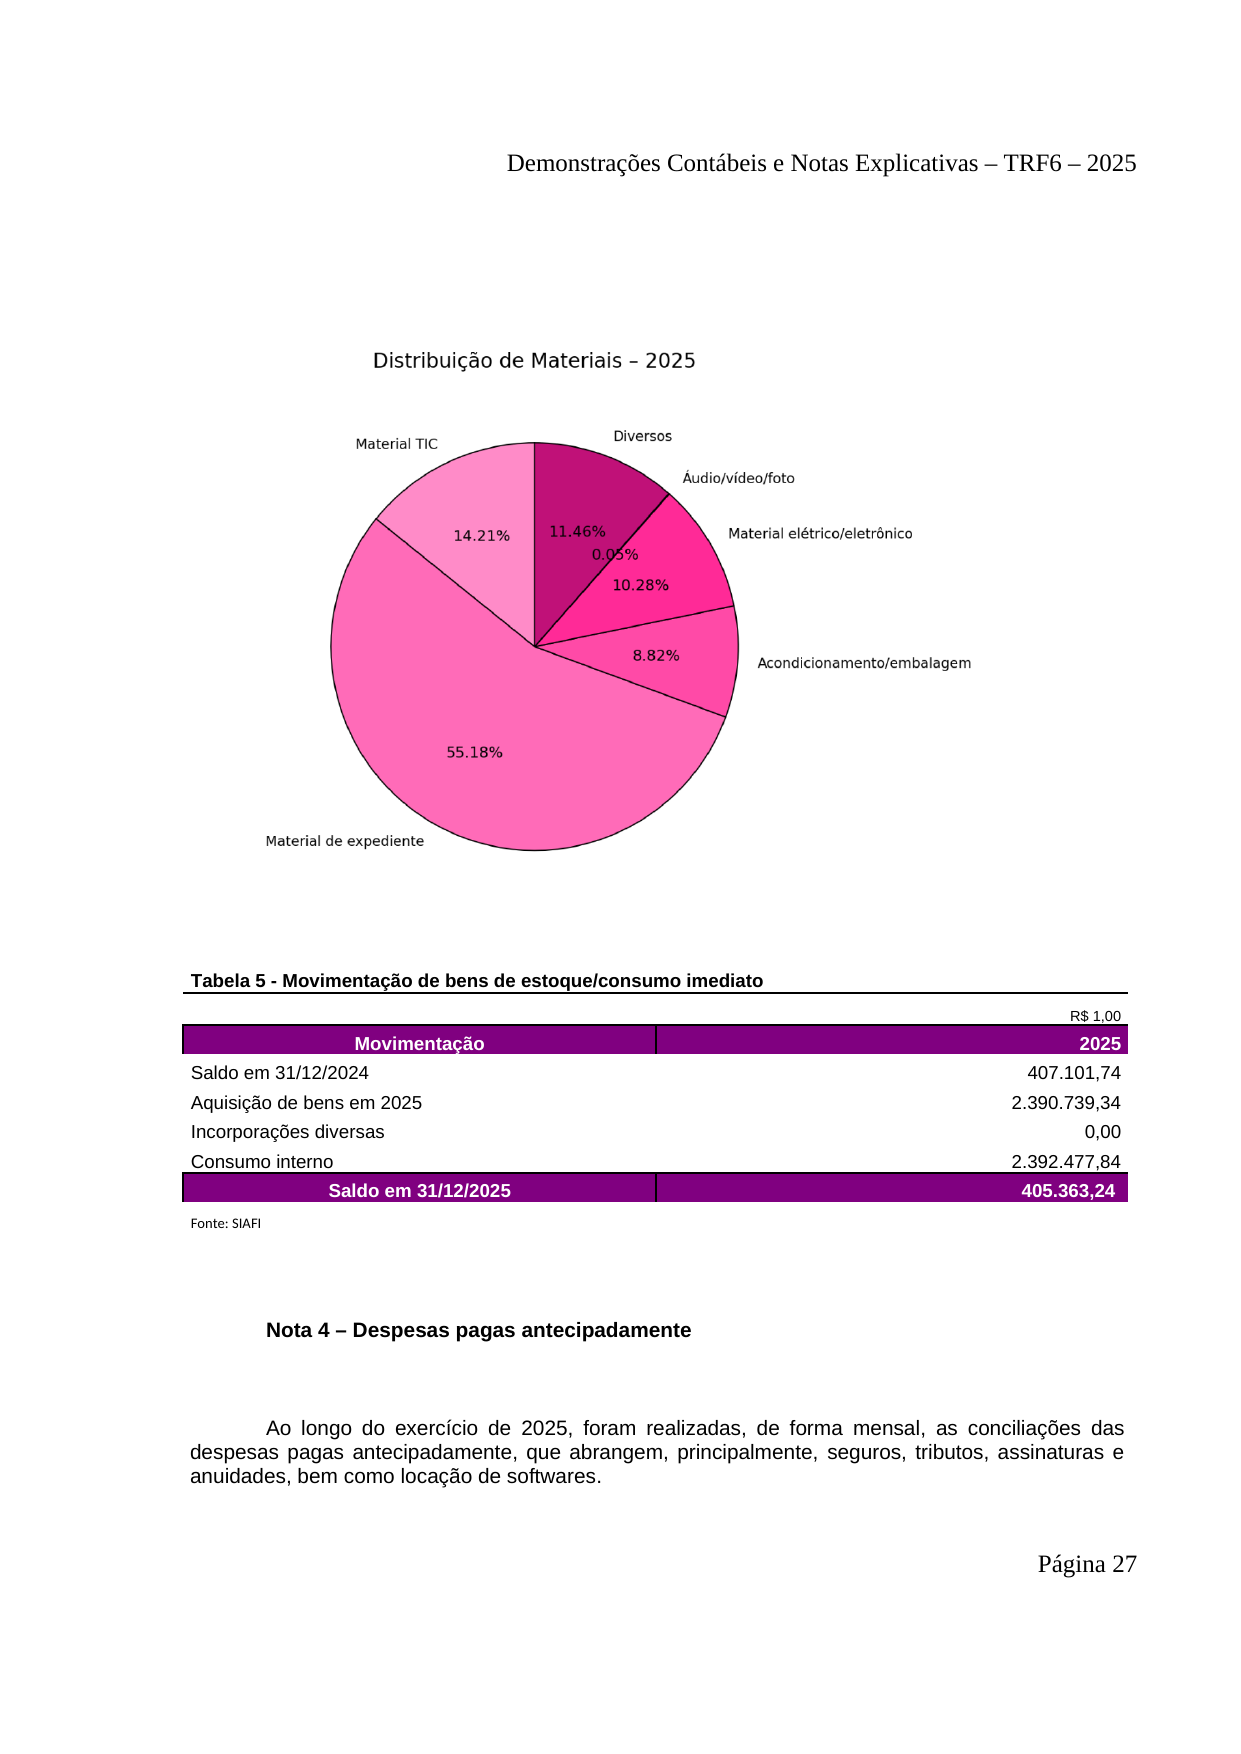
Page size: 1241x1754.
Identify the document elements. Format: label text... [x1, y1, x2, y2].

table_cell 405.363,24 [657, 1174, 1128, 1202]
table_cell 407.101,74 [656, 1054, 1128, 1083]
table_cell Aquisição de bens em 2025 [183, 1084, 656, 1113]
table_cell Fonte: SIAFI [183, 1202, 656, 1232]
text Ao longo do exercício de 2025, foram realizadas, de forma mensal, as conciliações das despesas pagas antecipadamente, que abrangem, principalmente, seguros, tributos, assinaturas e anuidades, bem como locação de softwares. [190, 1416, 1124, 1487]
table_cell Movimentação [184, 1026, 655, 1054]
table_cell 2.390.739,34 [656, 1084, 1128, 1113]
table_cell Saldo em 31/12/2025 [184, 1174, 655, 1202]
table_cell [656, 1202, 1128, 1232]
table_cell Saldo em 31/12/2024 [183, 1054, 656, 1083]
text Nota 4 – Despesas pagas antecipadamente [190, 1318, 1124, 1342]
table_header Tabela 5 - Movimentação de bens de estoque/consumo imediato [183, 962, 1128, 992]
table_cell Consumo interno [183, 1143, 656, 1172]
table_cell 2.392.477,84 [656, 1143, 1128, 1172]
table_cell Incorporações diversas [183, 1113, 656, 1143]
table_cell R$ 1,00 [656, 994, 1128, 1024]
table_cell 0,00 [656, 1113, 1128, 1143]
table_cell 2025 [657, 1026, 1128, 1054]
table_cell [183, 994, 656, 1024]
